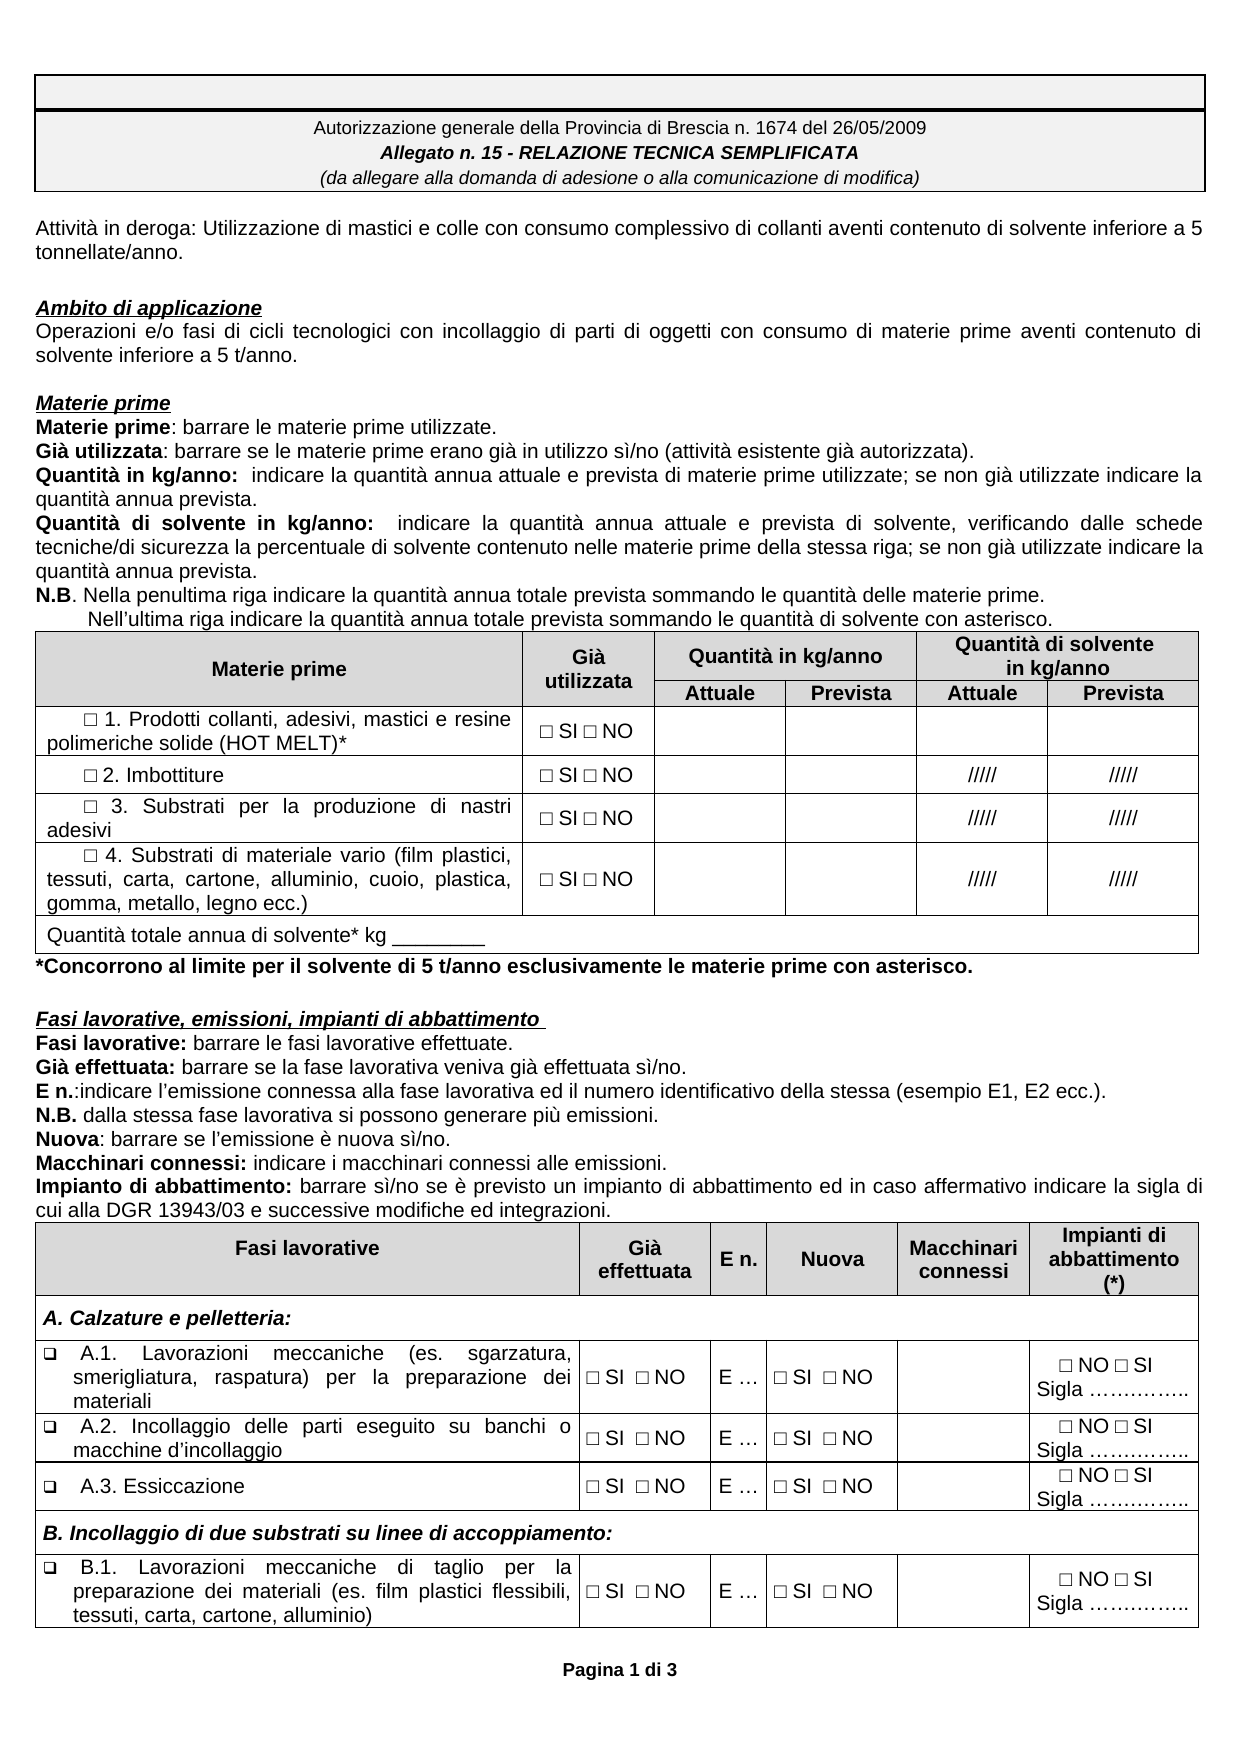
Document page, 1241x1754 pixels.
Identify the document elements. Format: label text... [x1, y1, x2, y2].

table_header Fasi lavorative [36, 1223, 579, 1295]
table_cell □ SI □ NO [523, 707, 654, 755]
text N.B. dalla stessa fase lavorativa si possono generare più emissioni. [35, 1102, 1204, 1126]
table_cell [1048, 707, 1198, 755]
table_header Nuova [767, 1223, 897, 1295]
table_cell □ SI □ NO [767, 1463, 897, 1510]
subtitle Fasi lavorative, emissioni, impianti di abbattimento [35, 1007, 1204, 1031]
table_cell ///// [1048, 843, 1198, 915]
table_cell Quantità totale annua di solvente* kg ________ [36, 916, 1198, 953]
table_cell Prevista [1048, 681, 1198, 706]
table_cell □ SI □ NO [580, 1414, 710, 1461]
table_cell □ SI □ NO [580, 1463, 710, 1510]
table_cell □ SI □ NO [523, 794, 654, 842]
table_cell [786, 756, 916, 793]
subtitle Già utilizzata: barrare se le materie prime erano già in utilizzo sì/no (attività esistente già autorizzata). [35, 439, 1204, 463]
table_cell □ SI □ NO [523, 756, 654, 793]
table_cell [898, 1414, 1029, 1461]
table_cell □ SI □ NO [523, 843, 654, 915]
table_header Già utilizzata [523, 632, 654, 706]
table_cell [655, 794, 785, 842]
text N.B. Nella penultima riga indicare la quantità annua totale prevista sommando le quantità delle materie prime. [35, 583, 1204, 607]
table_cell ///// [1048, 756, 1198, 793]
text Attività in deroga: Utilizzazione di mastici e colle con consumo complessivo di collanti aventi contenuto di solvente inferiore a 5 tonnellate/anno. [35, 216, 1204, 264]
subtitle Materie prime: barrare le materie prime utilizzate. [35, 415, 1204, 439]
text *Concorrono al limite per il solvente di 5 t/anno esclusivamente le materie prime con asterisco. [35, 954, 1204, 978]
table_header Quantità di solvente in kg/anno [917, 632, 1198, 680]
table_cell ///// [917, 756, 1047, 793]
table_cell ///// [917, 794, 1047, 842]
table_header Impianti di abbattimento (*) [1030, 1223, 1198, 1295]
text (da allegare alla domanda di adesione o alla comunicazione di modifica) [36, 160, 1204, 191]
table_cell [898, 1555, 1029, 1627]
table_cell [655, 707, 785, 755]
subtitle Ambito di applicazione [35, 295, 1204, 319]
text Allegato n. 15 - RELAZIONE TECNICA SEMPLIFICATA [36, 138, 1204, 160]
table_cell A.3. Essiccazione [36, 1463, 579, 1510]
table_cell Attuale [655, 681, 785, 706]
table_cell ///// [1048, 794, 1198, 842]
text Quantità di solvente in kg/anno: indicare la quantità annua attuale e prevista di solvente, verificando dalle schede tecniche/di sicurezza la percentuale di solvente contenuto nelle materie prime della stessa riga; se non già utilizzate indicare la quantità annua prevista. [35, 511, 1204, 583]
table_cell E … [711, 1341, 766, 1412]
table_cell [655, 843, 785, 915]
table_cell □ NO □ SI Sigla …….…….. [1030, 1414, 1198, 1461]
table_cell [917, 707, 1047, 755]
table_cell □ SI □ NO [580, 1341, 710, 1412]
table_cell A. Calzature e pelletteria: [36, 1296, 1198, 1339]
table_cell □ SI □ NO [767, 1414, 897, 1461]
table_cell E … [711, 1555, 766, 1627]
text Operazioni e/o fasi di cicli tecnologici con incollaggio di parti di oggetti con consumo di materie prime aventi contenuto di solvente inferiore a 5 t/anno. [35, 319, 1204, 367]
text Fasi lavorative: barrare le fasi lavorative effettuate. [35, 1031, 1204, 1054]
table_cell □ 2. Imbottiture [36, 756, 522, 793]
table_cell □ SI □ NO [767, 1341, 897, 1412]
text Autorizzazione generale della Provincia di Brescia n. 1674 del 26/05/2009 [36, 112, 1204, 138]
table_header E n. [711, 1223, 766, 1295]
table_cell E … [711, 1463, 766, 1510]
subtitle Materie prime [35, 391, 1204, 415]
table_cell [786, 794, 916, 842]
text Macchinari connessi: indicare i macchinari connessi alle emissioni. [35, 1150, 1204, 1174]
table_header Quantità in kg/anno [655, 632, 916, 680]
table_cell □ NO □ SI Sigla …….…….. [1030, 1341, 1198, 1412]
table_cell [898, 1463, 1029, 1510]
table_cell ///// [917, 843, 1047, 915]
table_cell Prevista [786, 681, 916, 706]
table_cell □ SI □ NO [580, 1555, 710, 1627]
table_cell □ 4. Substrati di materiale vario (film plastici, tessuti, carta, cartone, alluminio, cuoio, plastica, gomma, metallo, legno ecc.) [36, 843, 522, 915]
text Già effettuata: barrare se la fase lavorativa veniva già effettuata sì/no. [35, 1054, 1204, 1078]
table_cell B. Incollaggio di due substrati su linee di accoppiamento: [36, 1511, 1198, 1554]
table_cell Attuale [917, 681, 1047, 706]
table_cell □ NO □ SI Sigla …….…….. [1030, 1555, 1198, 1627]
table_cell □ 3. Substrati per la produzione di nastri adesivi [36, 794, 522, 842]
table_cell E … [711, 1414, 766, 1461]
text E n.:indicare l’emissione connessa alla fase lavorativa ed il numero identificativo della stessa (esempio E1, E2 ecc.). [35, 1078, 1204, 1102]
table_cell [898, 1341, 1029, 1412]
table_cell □ SI □ NO [767, 1555, 897, 1627]
table_cell [786, 707, 916, 755]
table_cell [655, 756, 785, 793]
table_cell □ 1. Prodotti collanti, adesivi, mastici e resine polimeriche solide (HOT MELT)* [36, 707, 522, 755]
table_cell [786, 843, 916, 915]
text Nuova: barrare se l’emissione è nuova sì/no. [35, 1126, 1204, 1150]
table_cell □ NO □ SI Sigla …….…….. [1030, 1463, 1198, 1510]
text Nell’ultima riga indicare la quantità annua totale prevista sommando le quantità di solvente con asterisco. [35, 607, 1204, 631]
table_header Già effettuata [580, 1223, 710, 1295]
table_cell A.1. Lavorazioni meccaniche (es. sgarzatura, smerigliatura, raspatura) per la preparazione dei materiali [36, 1341, 579, 1412]
table_cell B.1. Lavorazioni meccaniche di taglio per la preparazione dei materiali (es. film plastici flessibili, tessuti, carta, cartone, alluminio) [36, 1555, 579, 1627]
text Quantità in kg/anno: indicare la quantità annua attuale e prevista di materie prime utilizzate; se non già utilizzate indicare la quantità annua prevista. [35, 463, 1204, 511]
table_cell A.2. Incollaggio delle parti eseguito su banchi o macchine d’incollaggio [36, 1414, 579, 1461]
table_header Materie prime [36, 632, 522, 706]
text Impianto di abbattimento: barrare sì/no se è previsto un impianto di abbattimento ed in caso affermativo indicare la sigla di cui alla DGR 13943/03 e successive modifiche ed integrazioni. [35, 1174, 1204, 1222]
table_header Macchinari connessi [898, 1223, 1029, 1295]
